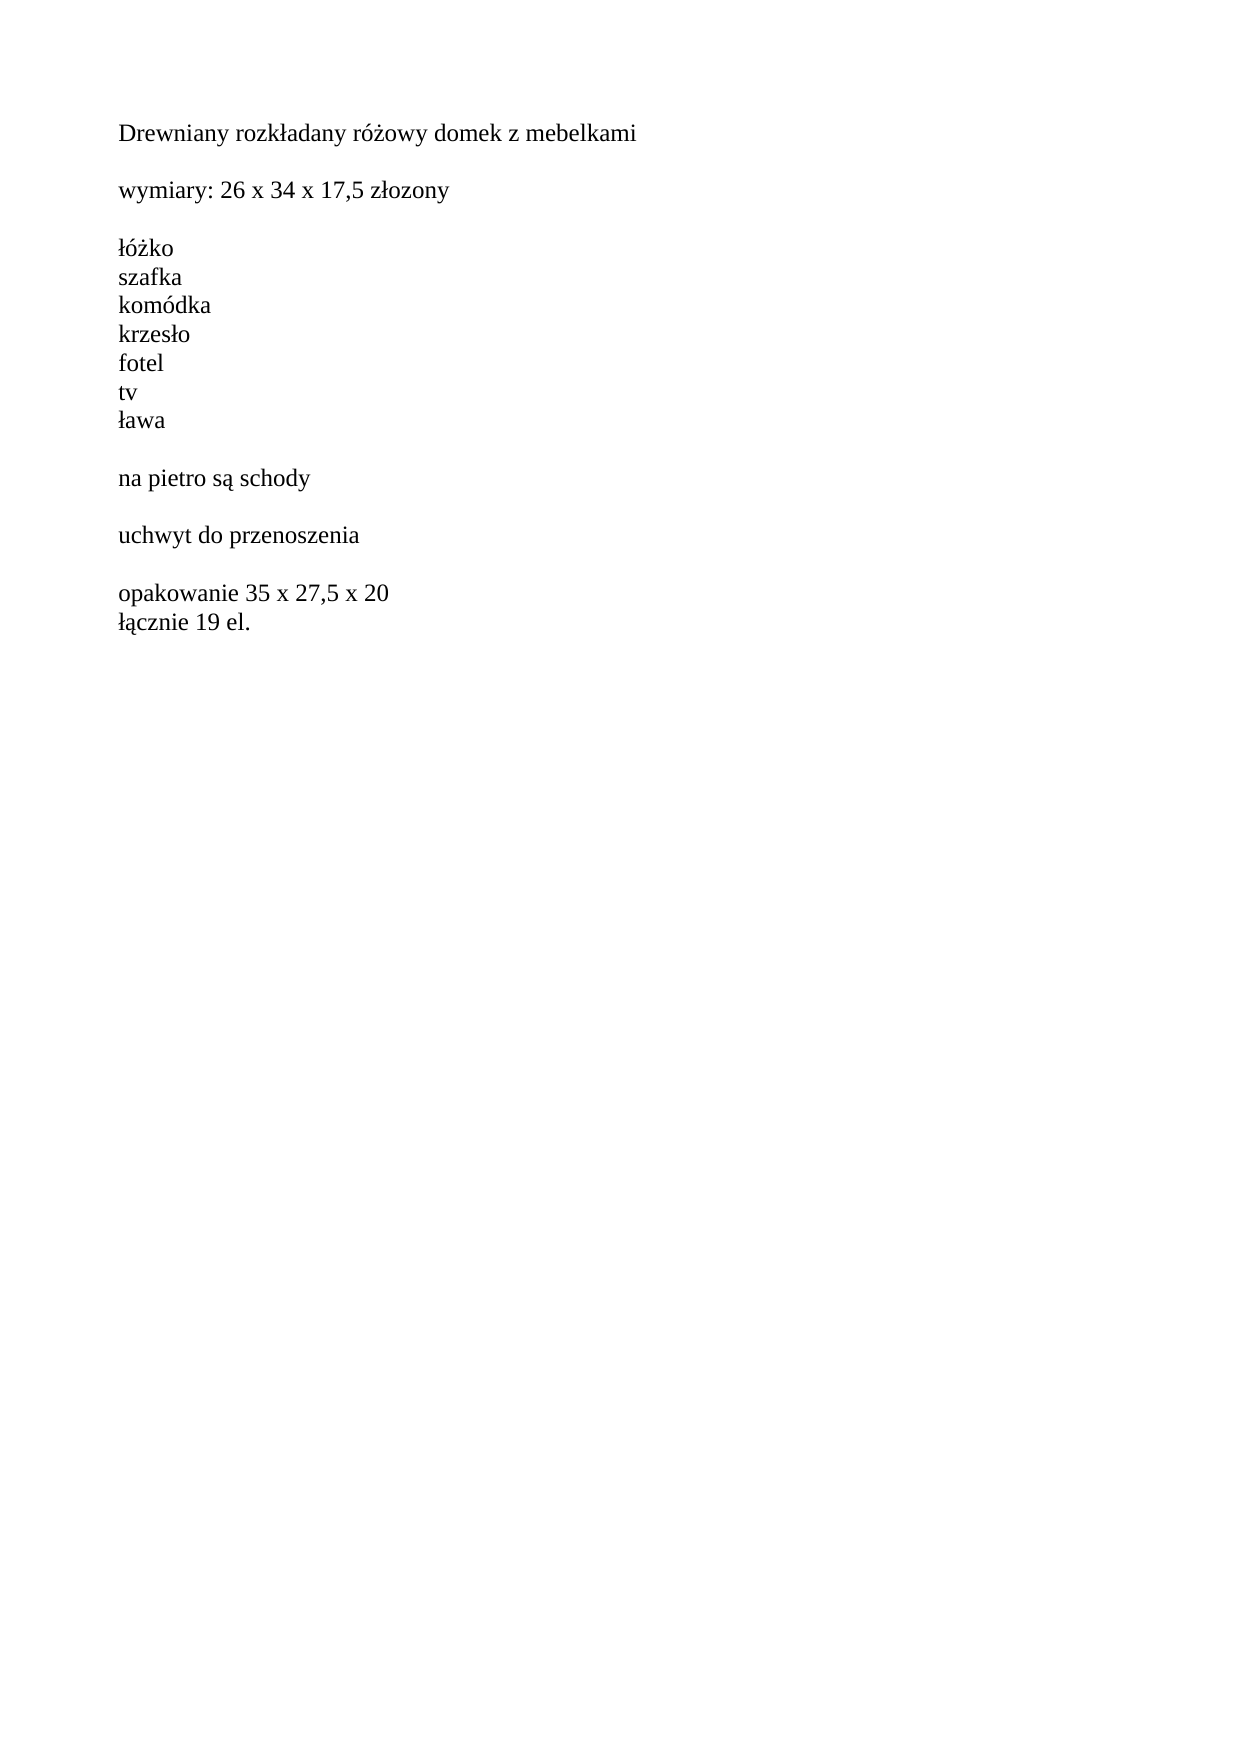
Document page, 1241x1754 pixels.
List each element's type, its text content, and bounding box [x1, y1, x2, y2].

text krzesło [118, 319, 1122, 348]
text tv [118, 377, 1122, 406]
text na pietro są schody [118, 463, 1122, 492]
text uchwyt do przenoszenia [118, 521, 1122, 549]
text łóżko [118, 233, 1122, 262]
text wymiary: 26 x 34 x 17,5 złozony [118, 176, 1122, 204]
text szafka [118, 262, 1122, 291]
text Drewniany rozkładany różowy domek z mebelkami [118, 118, 1122, 147]
text komódka [118, 291, 1122, 319]
text opakowanie 35 x 27,5 x 20 [118, 578, 1122, 607]
text łącznie 19 el. [118, 607, 1122, 636]
text ława [118, 406, 1122, 434]
text fotel [118, 348, 1122, 377]
